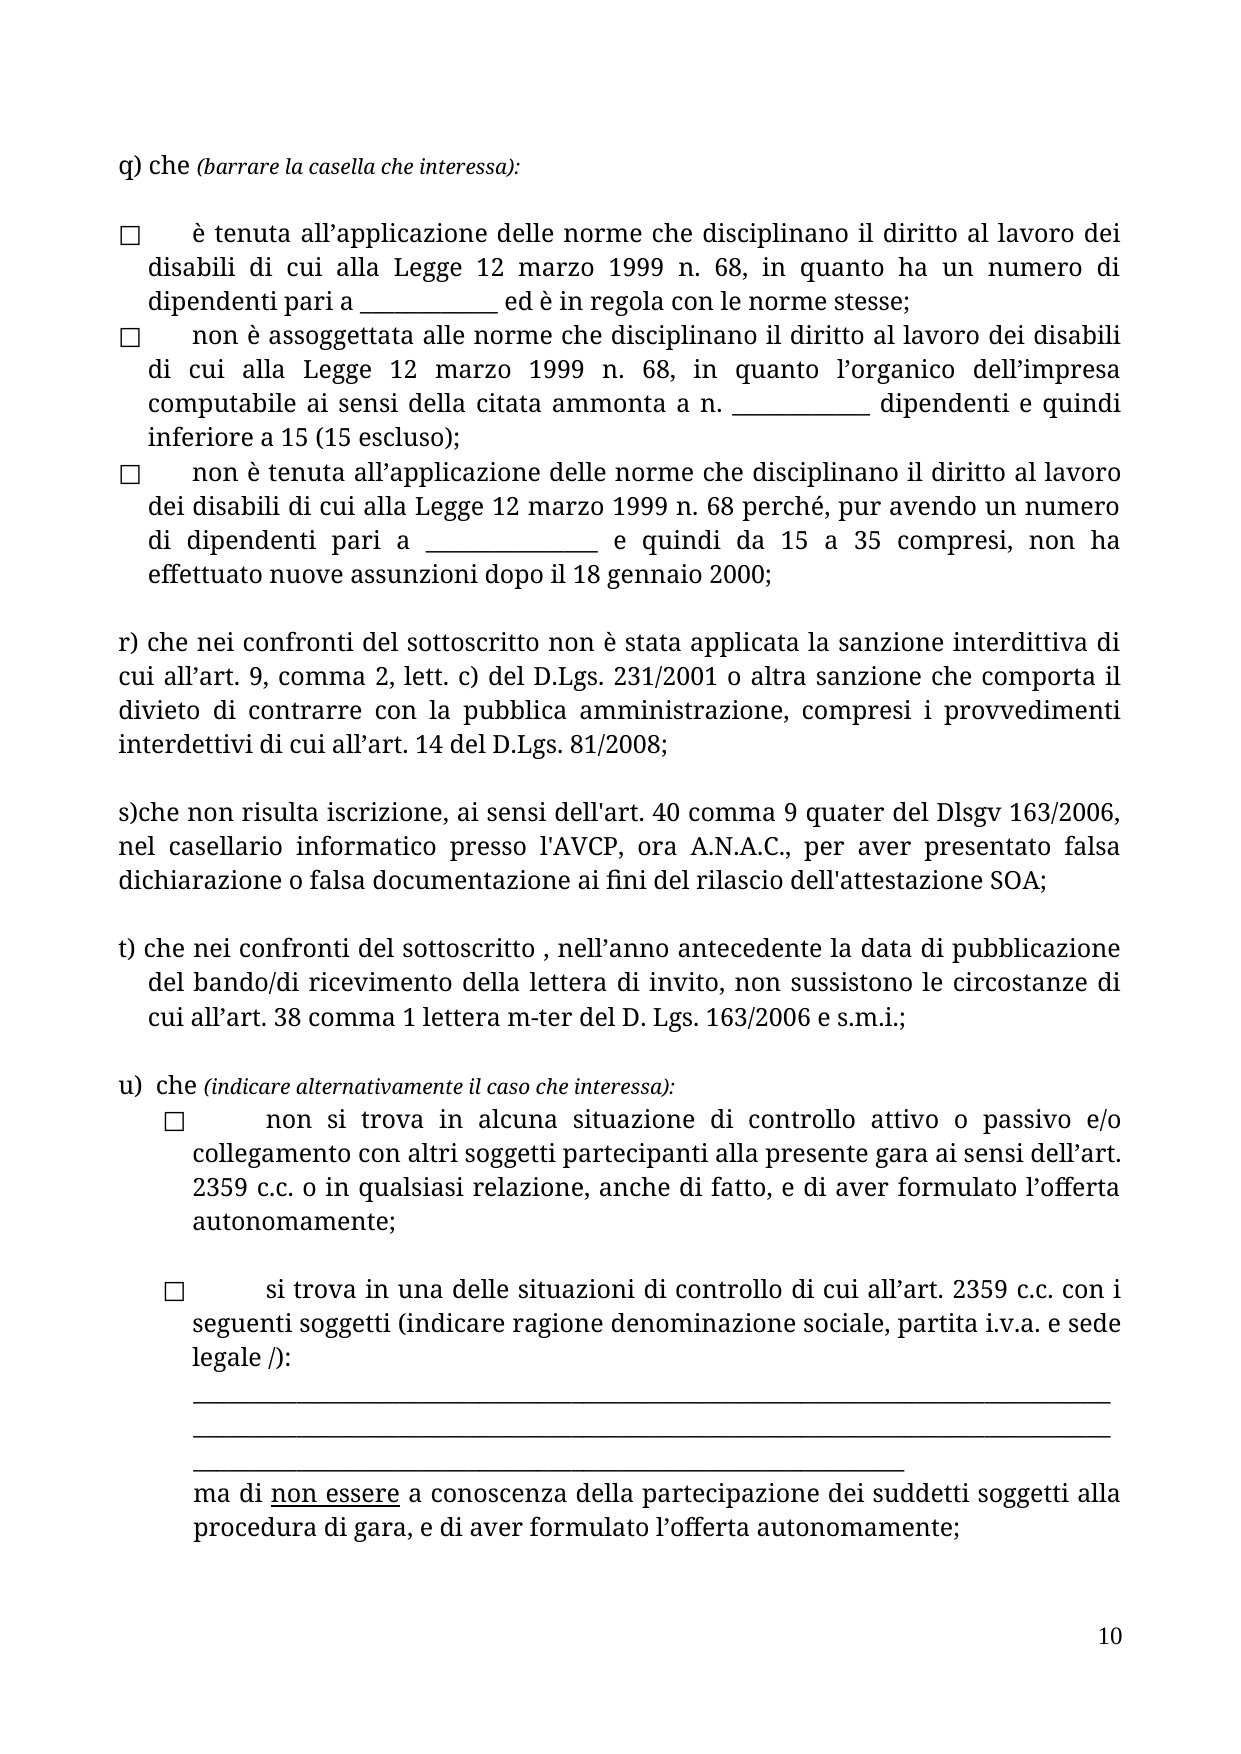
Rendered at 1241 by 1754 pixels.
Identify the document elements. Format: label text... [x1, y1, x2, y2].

text □ non è assoggettata alle norme che disciplinano il diritto al lavoro dei disabili di cui alla Legge 12 marzo 1999 n. 68, in quanto l’organico dell’impresa computabile ai sensi della citata ammonta a n. ____________ dipendenti e quindi inferiore a 15 (15 escluso); [118, 318, 1122, 454]
text □ non si trova in alcuna situazione di controllo attivo o passivo e/o collegamento con altri soggetti partecipanti alla presente gara ai sensi dell’art. 2359 c.c. o in qualsiasi relazione, anche di fatto, e di aver formulato l’offerta autonomamente; [162, 1101, 1122, 1238]
text r) che nei confronti del sottoscritto non è stata applicata la sanzione interdittiva di cui all’art. 9, comma 2, lett. c) del D.Lgs. 231/2001 o altra sanzione che comporta il divieto di contrarre con la pubblica amministrazione, compresi i provvedimenti interdettivi di cui all’art. 14 del D.Lgs. 81/2008; [118, 624, 1122, 761]
text q) che (barrare la casella che interessa): [118, 148, 1122, 182]
text □ non è tenuta all’applicazione delle norme che disciplinano il diritto al lavoro dei disabili di cui alla Legge 12 marzo 1999 n. 68 perché, pur avendo un numero di dipendenti pari a _______________ e quindi da 15 a 35 compresi, non ha effettuato nuove assunzioni dopo il 18 gennaio 2000; [118, 454, 1122, 590]
text ______________________________________________________________________________________________________________________________________________________________________________________________________________________________ [193, 1374, 1122, 1476]
text □ è tenuta all’applicazione delle norme che disciplinano il diritto al lavoro dei disabili di cui alla Legge 12 marzo 1999 n. 68, in quanto ha un numero di dipendenti pari a ____________ ed è in regola con le norme stesse; [118, 216, 1122, 318]
text ma di non essere a conoscenza della partecipazione dei suddetti soggetti alla procedura di gara, e di aver formulato l’offerta autonomamente; [193, 1476, 1122, 1544]
text □ si trova in una delle situazioni di controllo di cui all’art. 2359 c.c. con i seguenti soggetti (indicare ragione denominazione sociale, partita i.v.a. e sede legale /): [162, 1272, 1122, 1374]
text s)che non risulta iscrizione, ai sensi dell'art. 40 comma 9 quater del Dlsgv 163/2006, nel casellario informatico presso l'AVCP, ora A.N.A.C., per aver presentato falsa dichiarazione o falsa documentazione ai fini del rilascio dell'attestazione SOA; [118, 795, 1122, 897]
text u) che (indicare alternativamente il caso che interessa): [118, 1067, 1122, 1101]
text t) che nei confronti del sottoscritto , nell’anno antecedente la data di pubblicazione del bando/di ricevimento della lettera di invito, non sussistono le circostanze di cui all’art. 38 comma 1 lettera m-ter del D. Lgs. 163/2006 e s.m.i.; [118, 931, 1122, 1033]
